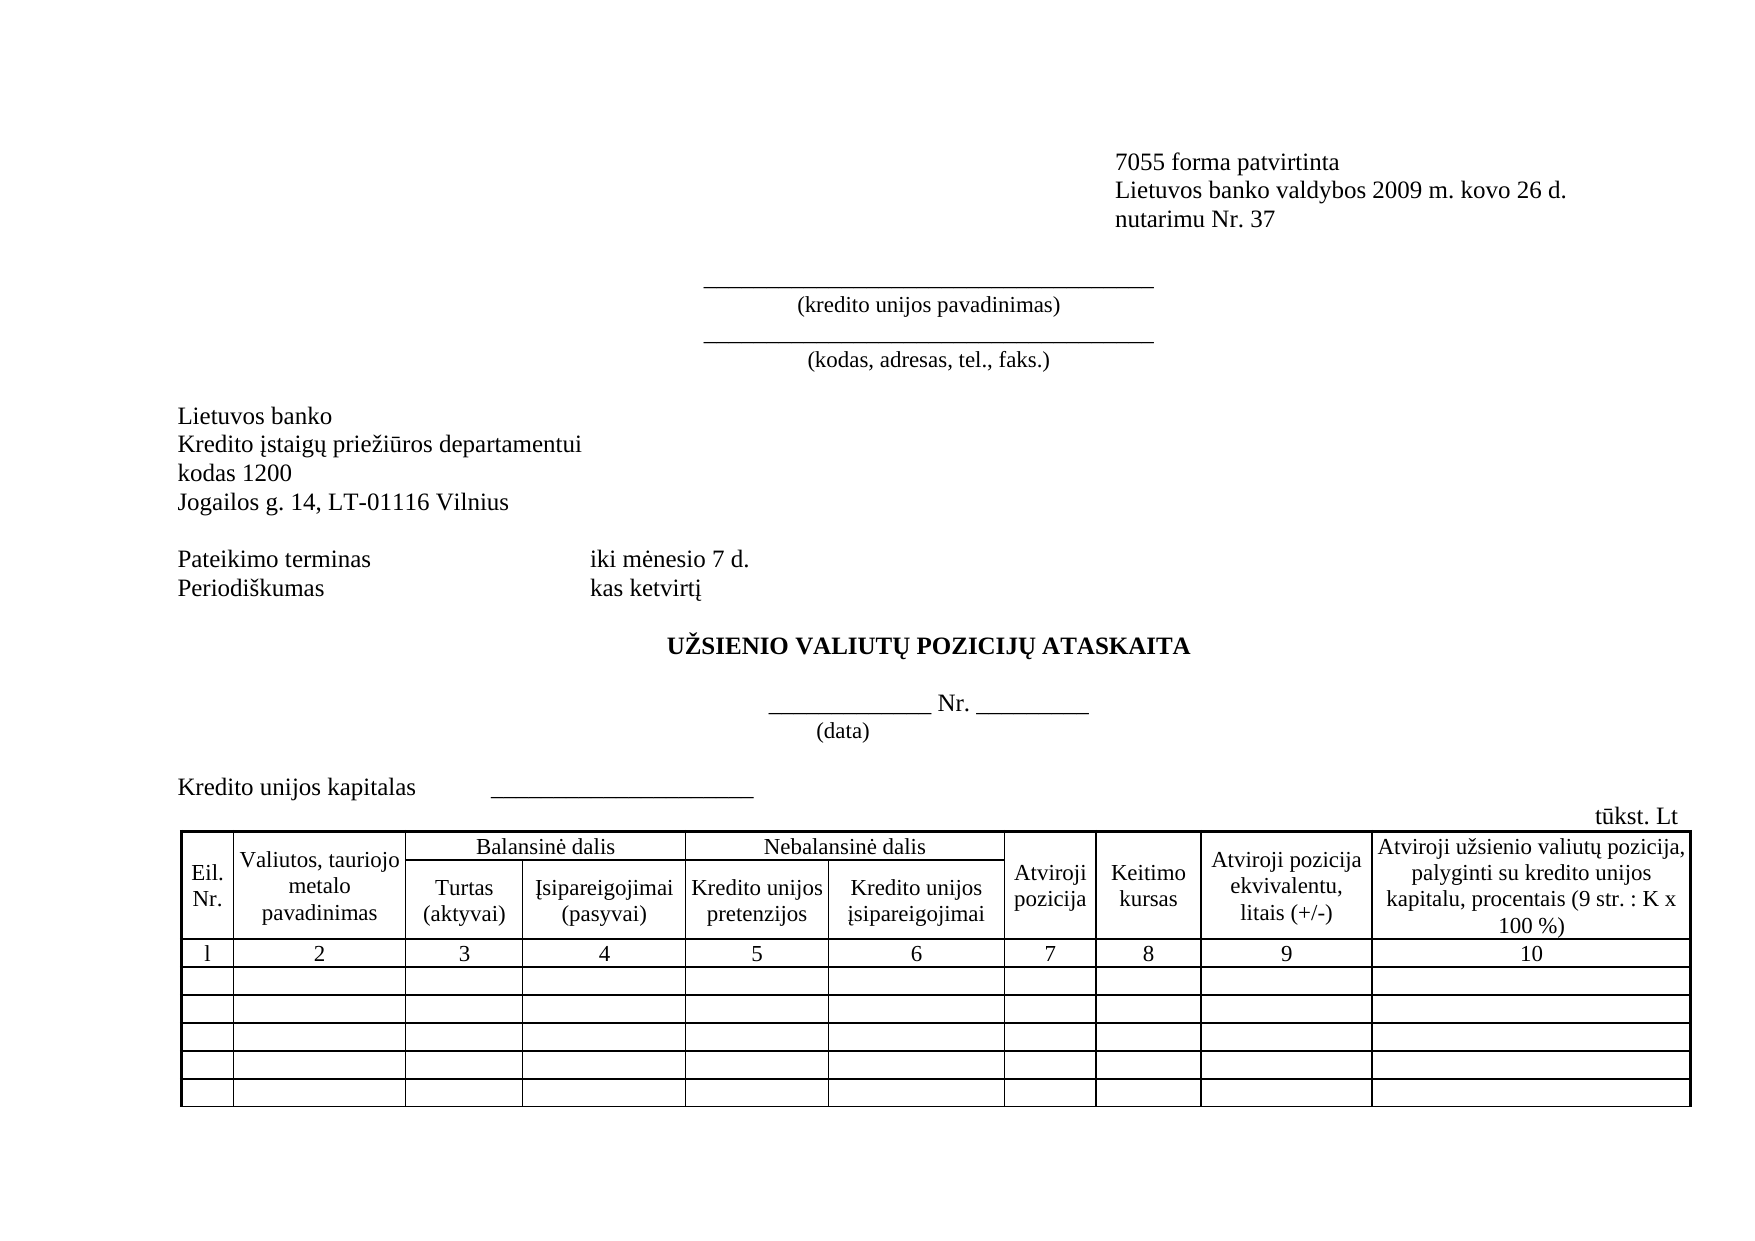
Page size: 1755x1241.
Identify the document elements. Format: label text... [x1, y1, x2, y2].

table_cell [829, 968, 1004, 994]
table_cell [1097, 1080, 1200, 1106]
table_cell [523, 1080, 685, 1106]
table_cell [686, 1080, 828, 1106]
table_cell 8 [1097, 940, 1200, 966]
text UŽSIENIO VALIUTŲ POZICIJŲ ATASKAITA [177, 631, 1680, 659]
table_cell [183, 1080, 233, 1106]
text kodas 1200 [177, 458, 1680, 487]
table_cell [1373, 996, 1689, 1022]
table_cell 9 [1202, 940, 1371, 966]
table_cell [406, 968, 522, 994]
table_cell [829, 1080, 1004, 1106]
text 7055 forma patvirtinta [1115, 147, 1680, 176]
table_cell 10 [1373, 940, 1689, 966]
table_header Nebalansinė dalis [686, 833, 1004, 859]
text Kredito įstaigų priežiūros departamentui [177, 429, 1680, 458]
table_cell [1097, 1052, 1200, 1078]
table_cell l [183, 940, 233, 966]
table_cell 2 [234, 940, 405, 966]
table_cell [406, 996, 522, 1022]
table_cell [829, 1024, 1004, 1050]
table_cell [1005, 1052, 1095, 1078]
text Kredito unijos kapitalas _____________________ [177, 772, 1680, 801]
table_header Atviroji pozicija [1005, 833, 1095, 938]
table_cell [406, 1024, 522, 1050]
text nutarimu Nr. 37 [1115, 204, 1680, 233]
table_cell [523, 1052, 685, 1078]
table_cell Turtas (aktyvai) [406, 861, 522, 938]
table_cell [523, 996, 685, 1022]
table_cell [1005, 968, 1095, 994]
text (kredito unijos pavadinimas) [177, 291, 1680, 317]
table_cell 4 [523, 940, 685, 966]
table_cell [183, 996, 233, 1022]
table_cell [523, 1024, 685, 1050]
text tūkst. Lt [177, 801, 1680, 830]
table_cell [406, 1080, 522, 1106]
table_cell [686, 968, 828, 994]
table_cell [686, 1024, 828, 1050]
table_header Atviroji pozicija ekvivalentu, litais (+/-) [1202, 833, 1371, 938]
table_header Eil. Nr. [183, 833, 233, 938]
table_cell [1373, 1080, 1689, 1106]
table_cell [234, 968, 405, 994]
text Lietuvos banko valdybos 2009 m. kovo 26 d. [1115, 176, 1680, 204]
table_cell [1202, 1052, 1371, 1078]
table_cell 7 [1005, 940, 1095, 966]
table_cell [1202, 996, 1371, 1022]
table_cell [234, 1080, 405, 1106]
table_cell [183, 1024, 233, 1050]
table_cell [1097, 968, 1200, 994]
text Lietuvos banko [177, 401, 1680, 429]
table_cell [1202, 1080, 1371, 1106]
table_cell Kredito unijos įsipareigojimai [829, 861, 1004, 938]
text ____________________________________ [177, 262, 1680, 291]
table_cell [1005, 996, 1095, 1022]
text Pateikimo terminas iki mėnesio 7 d. [177, 544, 1680, 573]
text Jogailos g. 14, LT-01116 Vilnius [177, 487, 1680, 516]
table_cell [1005, 1080, 1095, 1106]
table_header Keitimo kursas [1097, 833, 1200, 938]
table_cell [234, 1052, 405, 1078]
table_header Balansinė dalis [406, 833, 685, 859]
text ____________________________________ [177, 317, 1680, 346]
table_cell 5 [686, 940, 828, 966]
table_cell [183, 968, 233, 994]
table_cell [1202, 968, 1371, 994]
table_header Atviroji užsienio valiutų pozicija, palyginti su kredito unijos kapitalu, procentais (9 str. : K x 100 %) [1373, 833, 1689, 938]
table_cell 3 [406, 940, 522, 966]
table_cell [234, 996, 405, 1022]
table_cell [183, 1052, 233, 1078]
table_cell [1373, 1024, 1689, 1050]
table_cell 6 [829, 940, 1004, 966]
table_cell [1373, 968, 1689, 994]
table_cell [829, 1052, 1004, 1078]
text _____________ Nr. _________ [177, 688, 1680, 717]
table_cell [406, 1052, 522, 1078]
table_cell Įsipareigojimai (pasyvai) [523, 861, 685, 938]
table_cell [234, 1024, 405, 1050]
table_cell Kredito unijos pretenzijos [686, 861, 828, 938]
table_cell [1373, 1052, 1689, 1078]
text (data) [177, 717, 1680, 743]
table_cell [686, 996, 828, 1022]
table_cell [1202, 1024, 1371, 1050]
text Periodiškumas kas ketvirtį [177, 573, 1680, 602]
table_cell [1097, 996, 1200, 1022]
table_cell [829, 996, 1004, 1022]
table_cell [1097, 1024, 1200, 1050]
table_cell [523, 968, 685, 994]
table_header Valiutos, tauriojo metalo pavadinimas [234, 833, 405, 938]
table_cell [686, 1052, 828, 1078]
table_cell [1005, 1024, 1095, 1050]
text (kodas, adresas, tel., faks.) [177, 346, 1680, 372]
